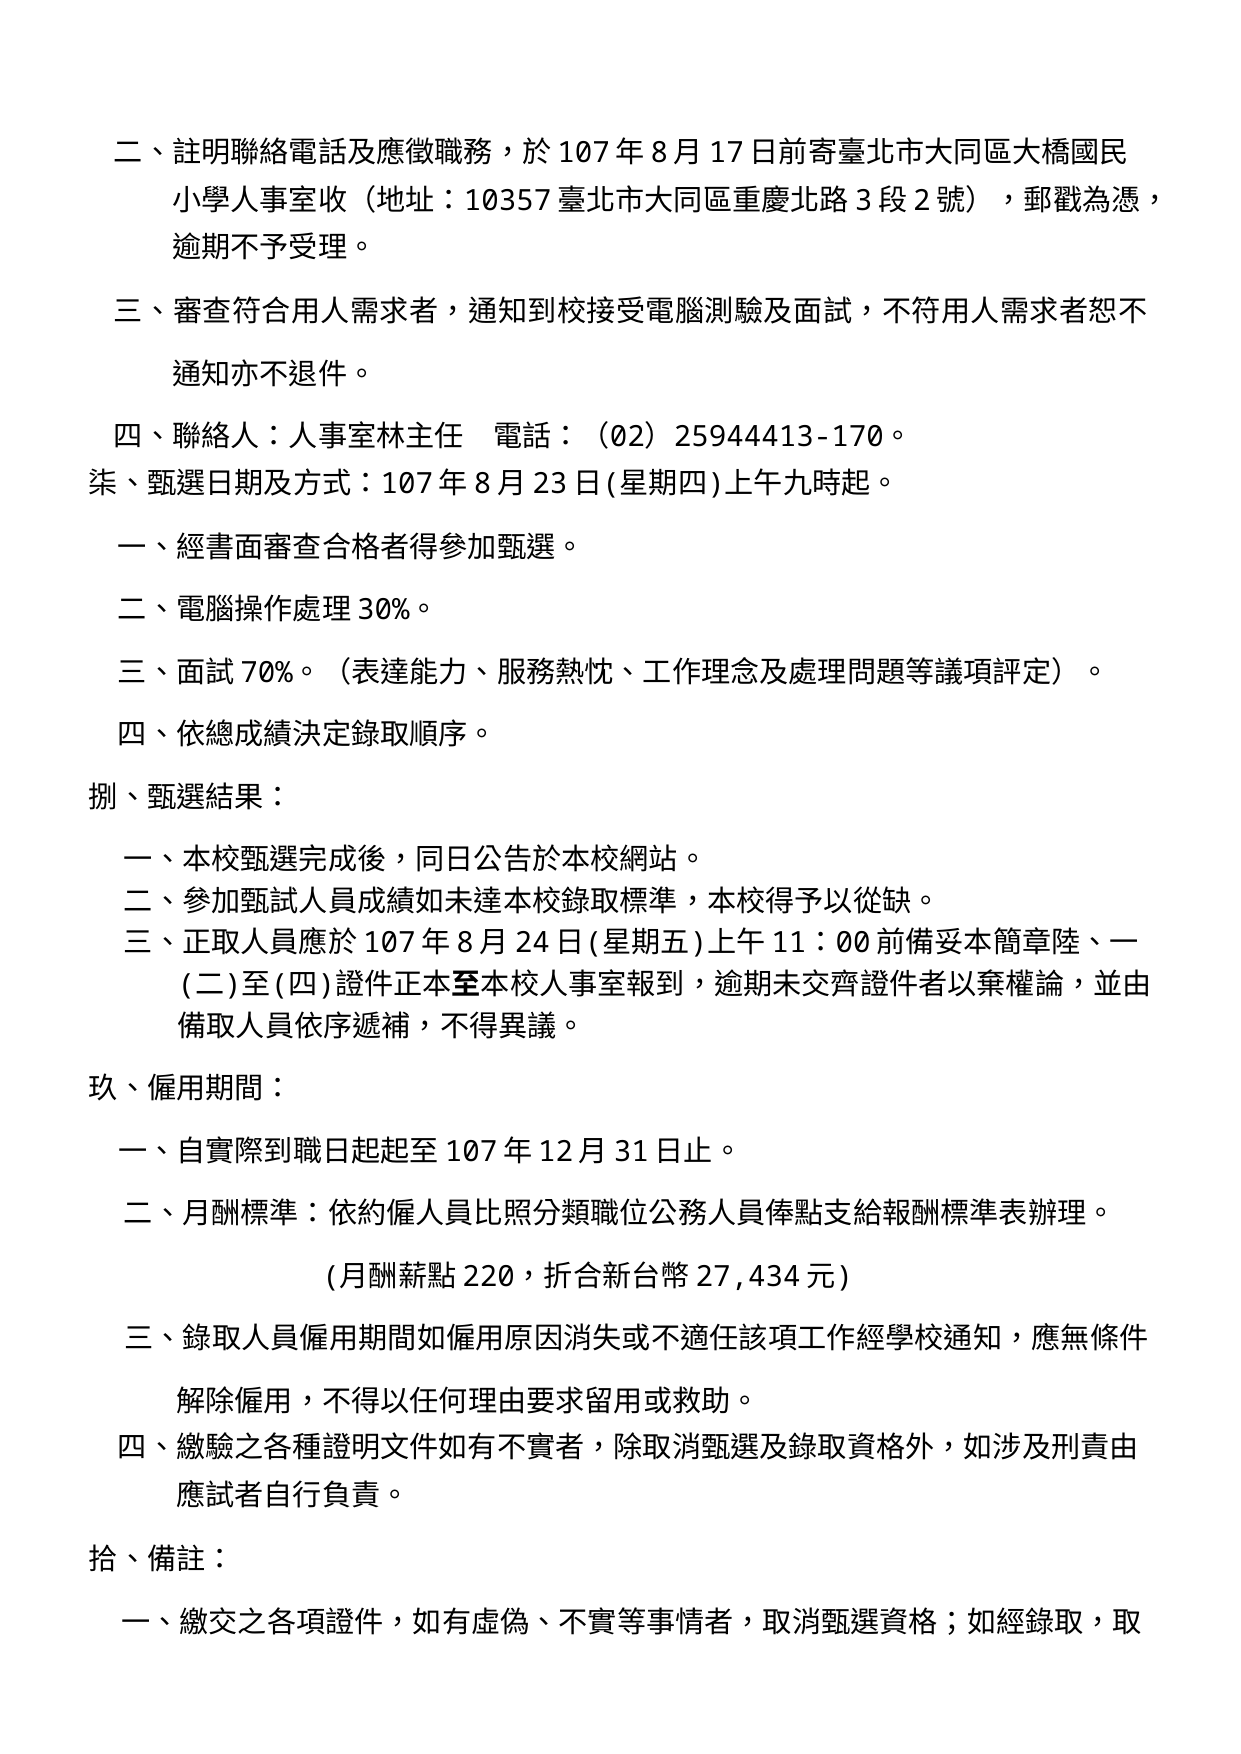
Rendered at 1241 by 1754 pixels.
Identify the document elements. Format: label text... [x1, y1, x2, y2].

text 三、審查符合用人需求者，通知到校接受電腦測驗及面試，不符用人需求者恕不通知亦不退件。 [114, 267, 1152, 392]
text 二、電腦操作處理30%。 [118, 565, 1152, 628]
text 玖、僱用期間： [89, 1044, 1152, 1107]
text 一、自實際到職日起起至107年12月31日止。 [89, 1107, 1152, 1169]
text 一、經書面審查合格者得參加甄選。 [118, 503, 1152, 565]
text 三、面試70%。（表達能力、服務熱忱、工作理念及處理問題等議項評定）。 [118, 628, 1152, 690]
text 二、月酬標準：依約僱人員比照分類職位公務人員俸點支給報酬標準表辦理。(月酬薪點220，折合新台幣27,434元) [89, 1169, 1152, 1294]
text 捌、甄選結果： [89, 753, 1152, 815]
text 三、錄取人員僱用期間如僱用原因消失或不適任該項工作經學校通知，應無條件解除僱用，不得以任何理由要求留用或救助。 [89, 1294, 1152, 1419]
text 拾、備註： [89, 1515, 1152, 1578]
text 四、依總成績決定錄取順序。 [118, 690, 1152, 753]
text 柒、甄選日期及方式：107年8月23日(星期四)上午九時起。 [89, 455, 1152, 503]
text 一、本校甄選完成後，同日公告於本校網站。 [89, 815, 1152, 878]
text 二、註明聯絡電話及應徵職務，於107年8月17日前寄臺北市大同區大橋國民小學人事室收（地址：10357臺北市大同區重慶北路3段2號），郵戳為憑，逾期不予受理。 [114, 124, 1152, 267]
text 二、參加甄試人員成績如未達本校錄取標準，本校得予以從缺。 [89, 878, 1152, 919]
text 四、聯絡人：人事室林主任 電話：（02）25944413-170。 [114, 392, 1152, 455]
text 三、正取人員應於107年8月24日(星期五)上午11：00前備妥本簡章陸、一(二)至(四)證件正本至本校人事室報到，逾期未交齊證件者以棄權論，並由備取人員依序遞補，不得異議。 [89, 919, 1152, 1044]
text 四、繳驗之各種證明文件如有不實者，除取消甄選及錄取資格外，如涉及刑責由應試者自行負責。 [118, 1419, 1152, 1515]
text 一、繳交之各項證件，如有虛偽、不實等事情者，取消甄選資格；如經錄取，取 [103, 1578, 1152, 1640]
